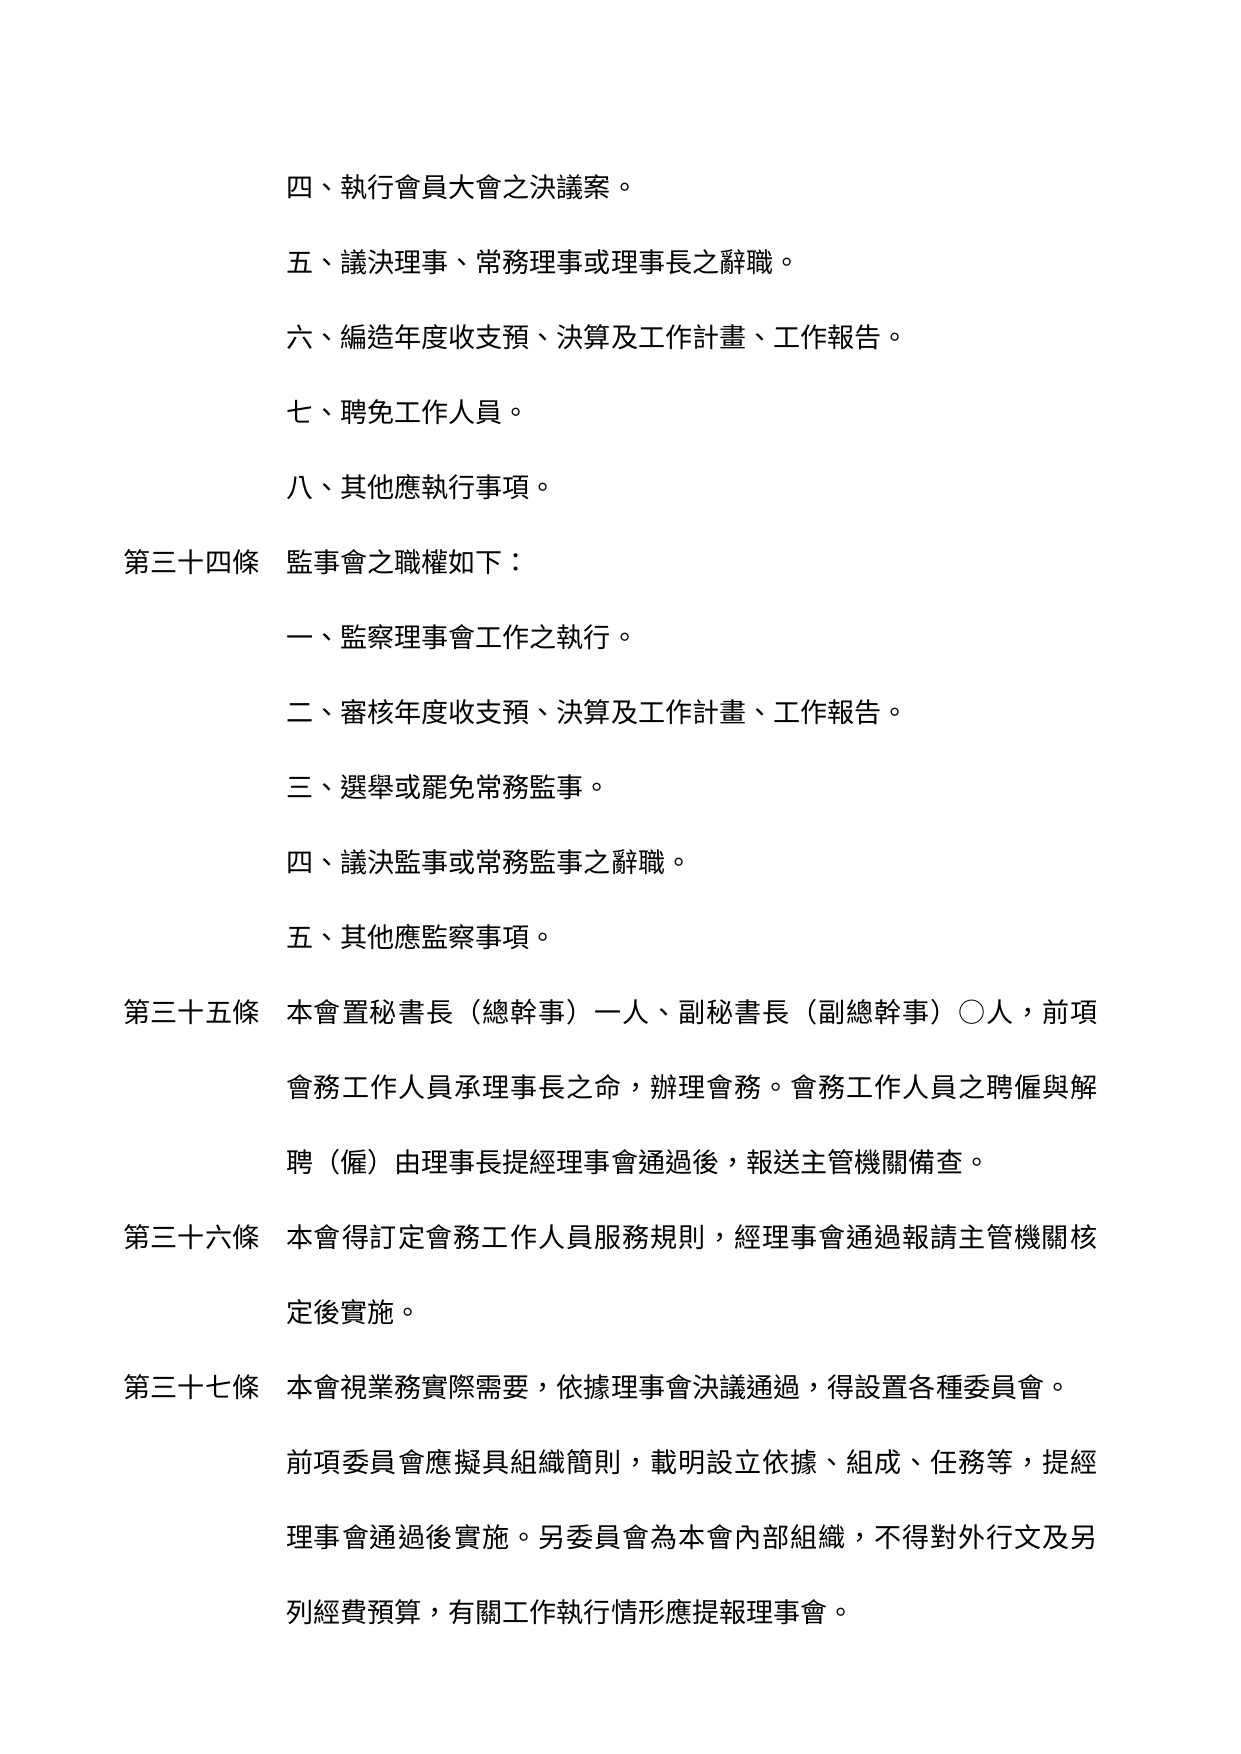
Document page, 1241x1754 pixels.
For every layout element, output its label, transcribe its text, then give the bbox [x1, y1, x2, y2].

table_cell [112, 148, 274, 523]
table_cell 第三十六條 [112, 1198, 274, 1348]
table_cell 第三十七條 [112, 1348, 274, 1648]
table_cell 四、執行會員大會之決議案。 五、議決理事、常務理事或理事長之辭職。 六、編造年度收支預、決算及工作計畫、工作報告。 七、聘免工作人員。 八、其他應執行事項。 [275, 148, 1109, 523]
table_cell 監事會之職權如下： 一、監察理事會工作之執行。 二、審核年度收支預、決算及工作計畫、工作報告。 三、選舉或罷免常務監事。 四、議決監事或常務監事之辭職。 五、其他應監察事項。 [275, 523, 1109, 973]
table_cell 第三十五條 [112, 973, 274, 1198]
table_cell 本會置秘書長（總幹事）一人、副秘書長（副總幹事）○人，前項會務工作人員承理事長之命，辦理會務。會務工作人員之聘僱與解聘（僱）由理事長提經理事會通過後，報送主管機關備查。 [275, 973, 1109, 1198]
table_cell 本會視業務實際需要，依據理事會決議通過，得設置各種委員會。 前項委員會應擬具組織簡則，載明設立依據、組成、任務等，提經理事會通過後實施。另委員會為本會內部組織，不得對外行文及另列經費預算，有關工作執行情形應提報理事會。 [275, 1348, 1109, 1648]
table_cell 本會得訂定會務工作人員服務規則，經理事會通過報請主管機關核定後實施。 [275, 1198, 1109, 1348]
table_cell 第三十四條 [112, 523, 274, 973]
